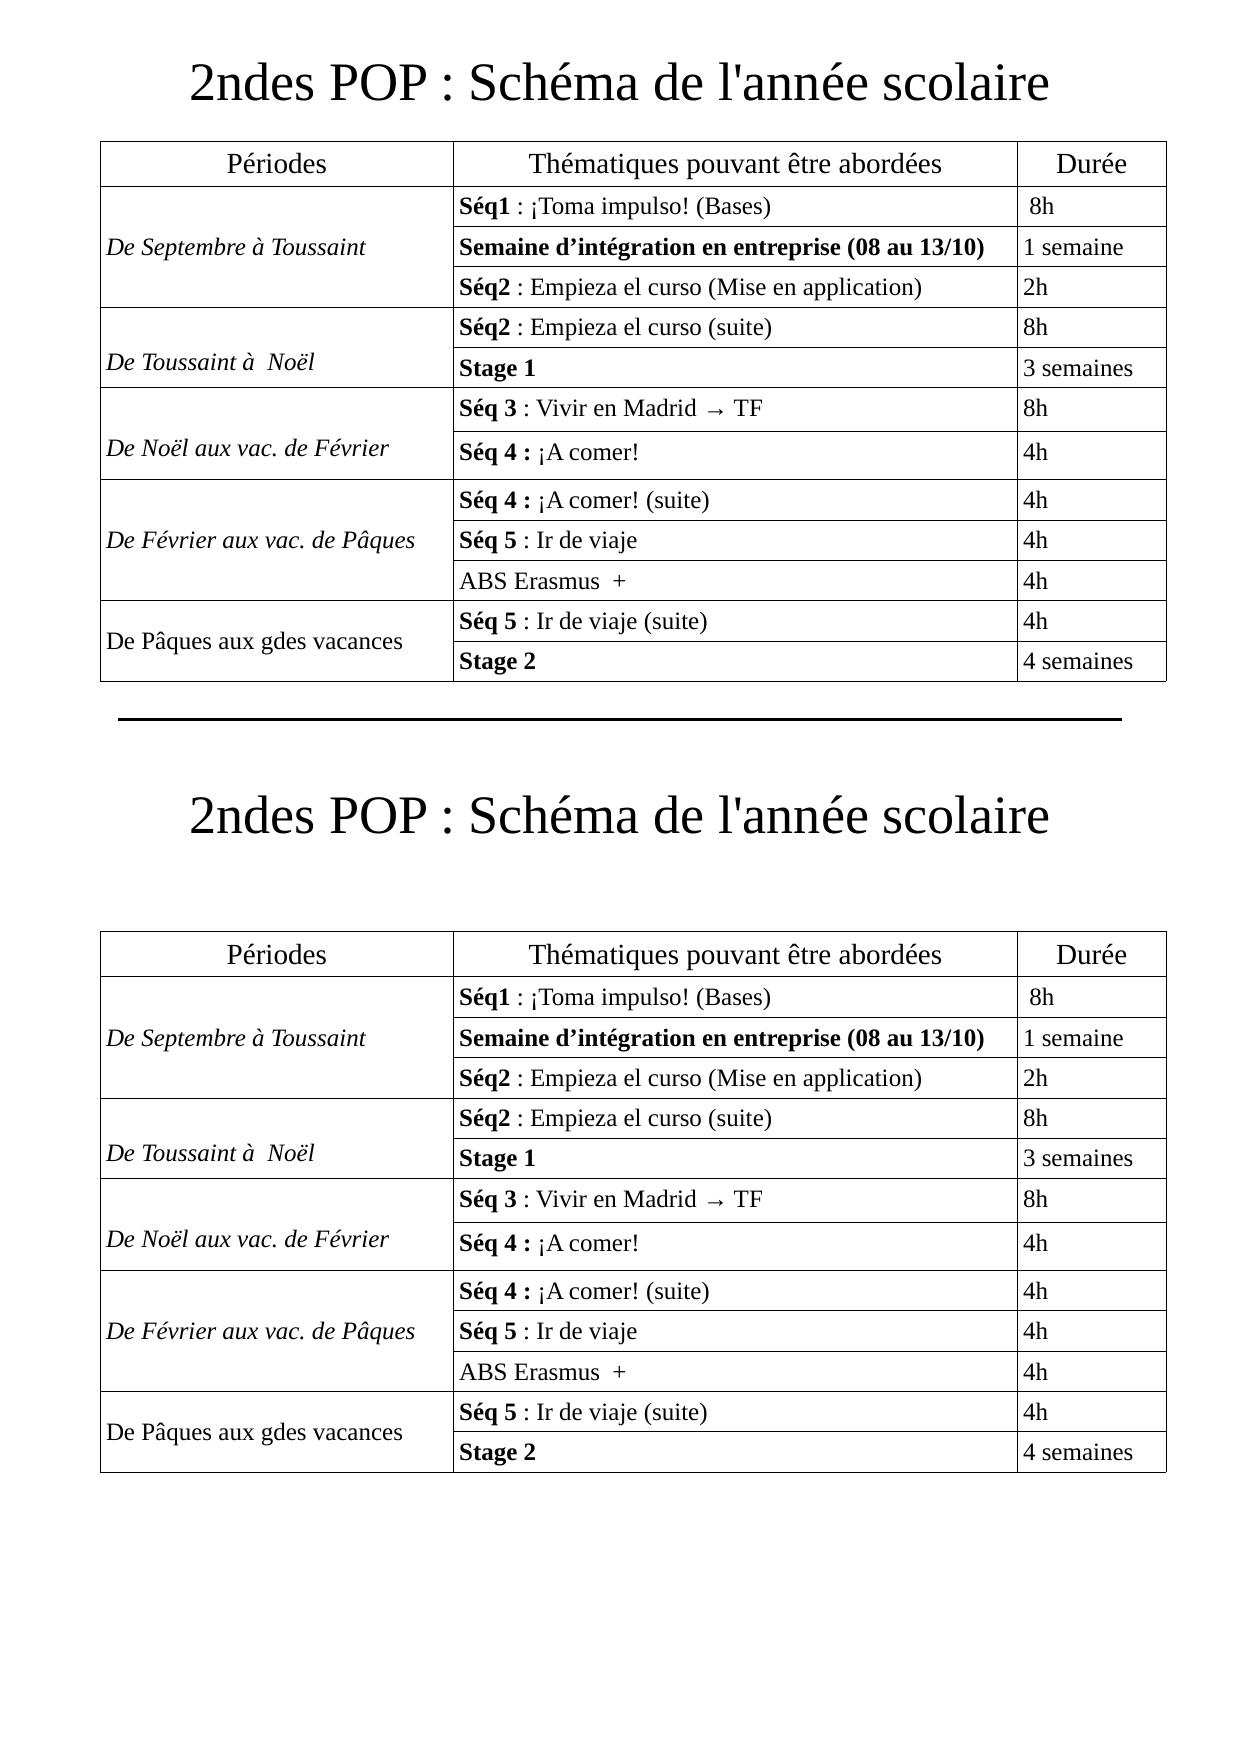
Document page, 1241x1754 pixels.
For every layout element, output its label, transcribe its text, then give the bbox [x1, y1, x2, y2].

table_cell 4h [1018, 1392, 1166, 1431]
table_cell Séq 4 : ¡A comer! (suite) [454, 480, 1017, 519]
table_cell 1 semaine [1018, 227, 1166, 266]
table_cell 8h [1018, 977, 1166, 1017]
table_header Durée [1018, 932, 1166, 976]
table_cell Séq1 : ¡Toma impulso! (Bases) [454, 187, 1017, 226]
table_cell Séq 3 : Vivir en Madrid → TF [454, 1179, 1017, 1222]
table_cell De Toussaint à Noël [101, 308, 453, 387]
table_cell Séq 5 : Ir de viaje (suite) [454, 601, 1017, 641]
table_cell 4h [1018, 561, 1166, 600]
table_cell ABS Erasmus + [454, 1352, 1017, 1391]
table_cell 4h [1018, 1271, 1166, 1310]
table_cell Séq 3 : Vivir en Madrid → TF [454, 388, 1017, 431]
table_cell 4h [1018, 480, 1166, 519]
table_cell Séq 4 : ¡A comer! [454, 432, 1017, 479]
table_cell 8h [1018, 1179, 1166, 1222]
table_cell De Toussaint à Noël [101, 1099, 453, 1178]
table_cell De Février aux vac. de Pâques [101, 1271, 453, 1391]
table_cell De Noël aux vac. de Février [101, 388, 453, 479]
table_cell Semaine d’intégration en entreprise (08 au 13/10) [454, 1018, 1017, 1057]
table_cell Séq 4 : ¡A comer! [454, 1223, 1017, 1270]
table_cell Semaine d’intégration en entreprise (08 au 13/10) [454, 227, 1017, 266]
text 2ndes POP : Schéma de l'année scolaire [118, 49, 1122, 112]
table_cell 8h [1018, 1099, 1166, 1138]
table_cell 4h [1018, 432, 1166, 479]
table_cell 4h [1018, 1352, 1166, 1391]
table_cell 4h [1018, 601, 1166, 641]
table_header Thématiques pouvant être abordées [454, 142, 1017, 186]
table_cell ABS Erasmus + [454, 561, 1017, 600]
table_header Périodes [101, 142, 453, 186]
table_cell De Février aux vac. de Pâques [101, 480, 453, 600]
table_cell Séq1 : ¡Toma impulso! (Bases) [454, 977, 1017, 1017]
table_cell Séq 5 : Ir de viaje (suite) [454, 1392, 1017, 1431]
table_cell Séq 5 : Ir de viaje [454, 1311, 1017, 1351]
table_cell De Septembre à Toussaint [101, 977, 453, 1097]
table_cell 8h [1018, 388, 1166, 431]
table_cell 4h [1018, 1223, 1166, 1270]
table_cell Séq 4 : ¡A comer! (suite) [454, 1271, 1017, 1310]
table_cell 3 semaines [1018, 1139, 1166, 1178]
table_cell Séq2 : Empieza el curso (suite) [454, 1099, 1017, 1138]
table_cell Séq 5 : Ir de viaje [454, 521, 1017, 560]
table_cell 4h [1018, 521, 1166, 560]
table_cell Séq2 : Empieza el curso (suite) [454, 308, 1017, 347]
table_header Durée [1018, 142, 1166, 186]
table_cell 8h [1018, 308, 1166, 347]
table_header Thématiques pouvant être abordées [454, 932, 1017, 976]
table_header Périodes [101, 932, 453, 976]
text 2ndes POP : Schéma de l'année scolaire [118, 783, 1122, 845]
table_cell 1 semaine [1018, 1018, 1166, 1057]
table_cell Stage 1 [454, 348, 1017, 387]
table_cell Séq2 : Empieza el curso (Mise en application) [454, 267, 1017, 307]
table_cell Stage 2 [454, 1432, 1017, 1472]
table_cell Stage 1 [454, 1139, 1017, 1178]
table_cell 2h [1018, 267, 1166, 307]
table_cell 4 semaines [1018, 1432, 1166, 1472]
table_cell 3 semaines [1018, 348, 1166, 387]
table_cell 4 semaines [1018, 642, 1166, 681]
table_cell De Noël aux vac. de Février [101, 1179, 453, 1270]
table_cell 8h [1018, 187, 1166, 226]
table_cell De Pâques aux gdes vacances [101, 601, 453, 681]
table_cell Stage 2 [454, 642, 1017, 681]
table_cell De Pâques aux gdes vacances [101, 1392, 453, 1472]
table_cell De Septembre à Toussaint [101, 187, 453, 307]
table_cell 2h [1018, 1058, 1166, 1097]
table_cell 4h [1018, 1311, 1166, 1351]
table_cell Séq2 : Empieza el curso (Mise en application) [454, 1058, 1017, 1097]
